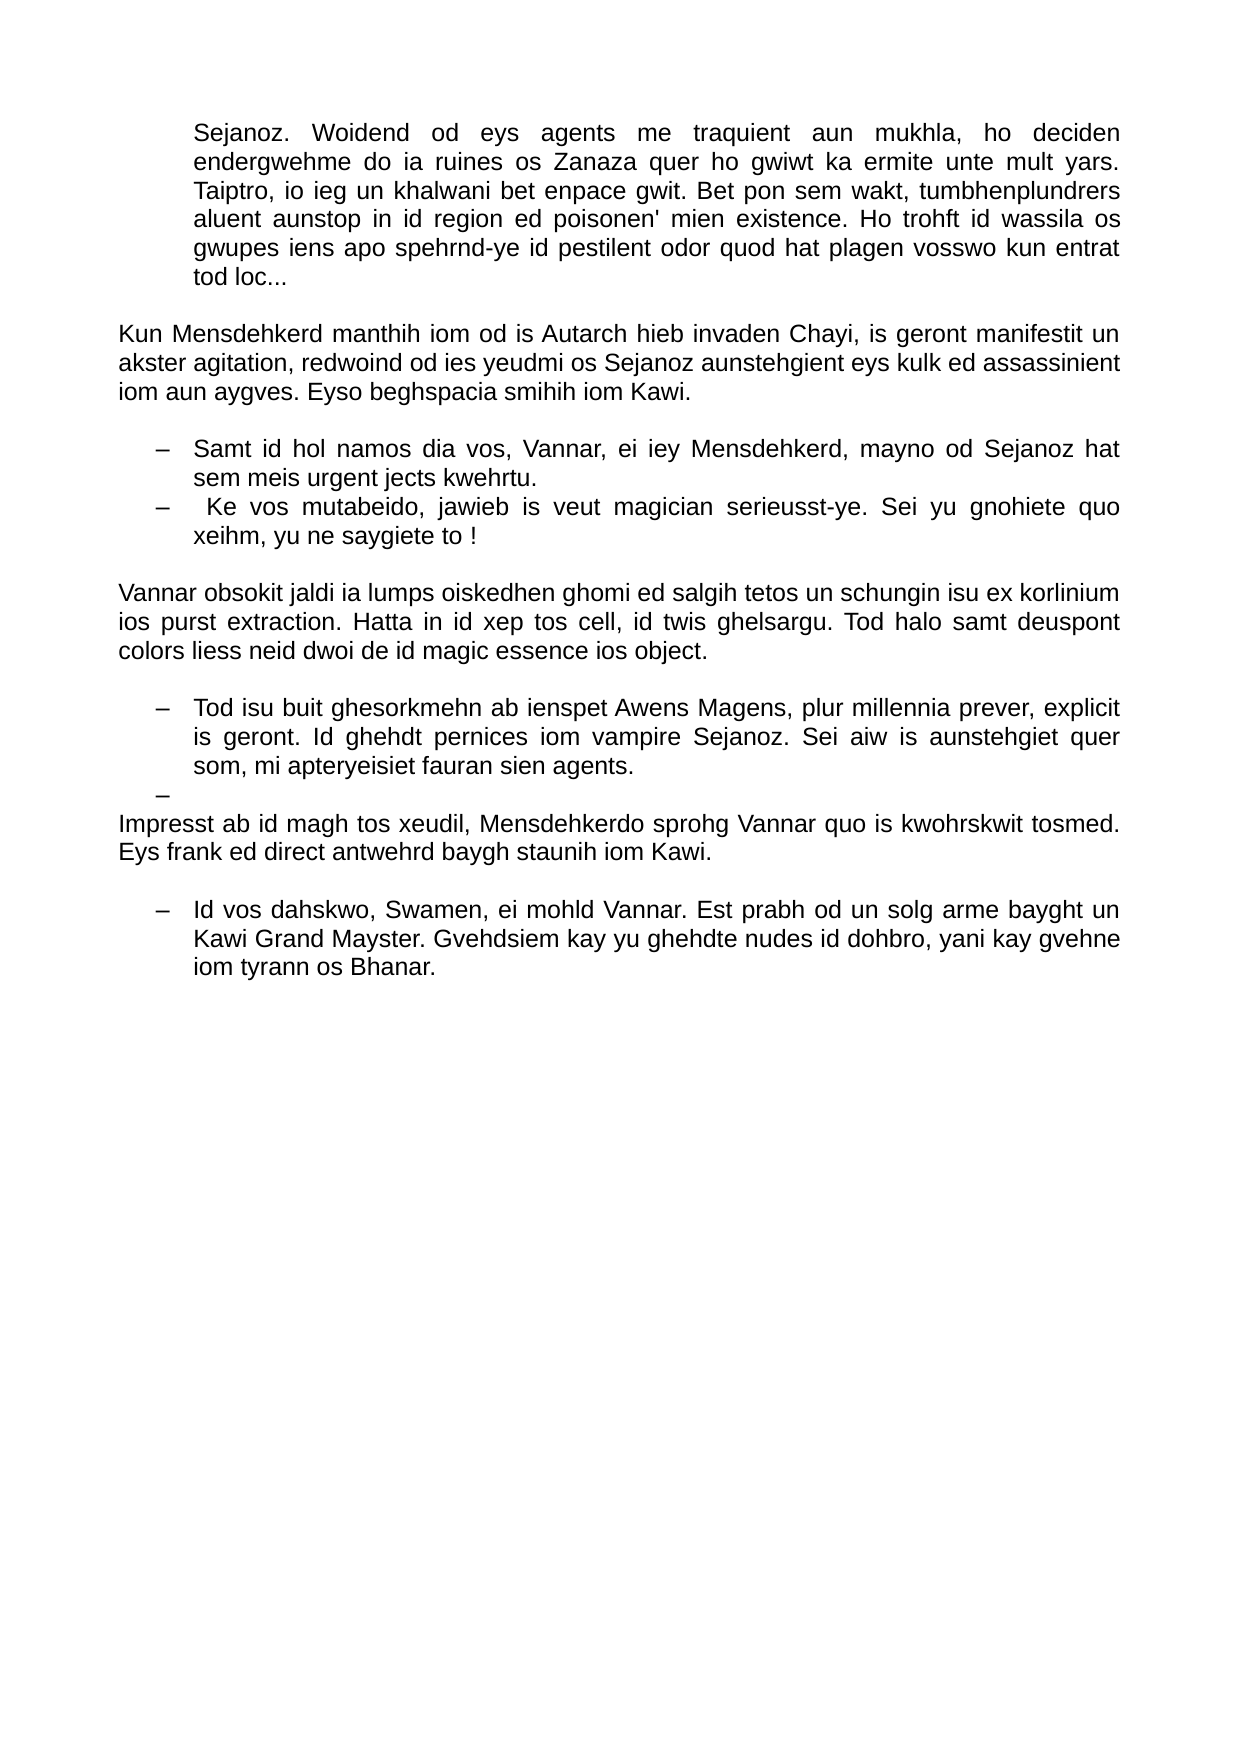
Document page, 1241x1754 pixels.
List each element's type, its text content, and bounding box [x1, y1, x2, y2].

list Ke vos mutabeido, jawieb is veut magician serieusst-ye. Sei yu gnohiete quo xeihm, yu ne saygiete to ! [156, 492, 1122, 549]
list Samt id hol namos dia vos, Vannar, ei iey Mensdehkerd, mayno od Sejanoz hat sem meis urgent jects kwehrtu. [156, 434, 1122, 492]
list Tod isu buit ghesorkmehn ab ienspet Awens Magens, plur millennia prever, explicit is geront. Id ghehdt pernices iom vampire Sejanoz. Sei aiw is aunstehgiet quer som, mi apteryeisiet fauran sien agents. [156, 693, 1122, 780]
text Impresst ab id magh tos xeudil, Mensdehkerdo sprohg Vannar quo is kwohrskwit tosmed. Eys frank ed direct antwehrd baygh staunih iom Kawi. [118, 808, 1122, 866]
list Sejanoz. Woidend od eys agents me traquient aun mukhla, ho deciden endergwehme do ia ruines os Zanaza quer ho gwiwt ka ermite unte mult yars. Taiptro, io ieg un khalwani bet enpace gwit. Bet pon sem wakt, tumbhenplundrers aluent aunstop in id region ed poisonen' mien existence. Ho trohft id wassila os gwupes iens apo spehrnd-ye id pestilent odor quod hat plagen vosswo kun entrat tod loc... [156, 118, 1122, 291]
text Vannar obsokit jaldi ia lumps oiskedhen ghomi ed salgih tetos un schungin isu ex korlinium ios purst extraction. Hatta in id xep tos cell, id twis ghelsargu. Tod halo samt deuspont colors liess neid dwoi de id magic essence ios object. [118, 578, 1122, 664]
list Id vos dahskwo, Swamen, ei mohld Vannar. Est prabh od un solg arme bayght un Kawi Grand Mayster. Gvehdsiem kay yu ghehdte nudes id dohbro, yani kay gvehne iom tyrann os Bhanar. [156, 895, 1122, 981]
text Kun Mensdehkerd manthih iom od is Autarch hieb invaden Chayi, is geront manifestit un akster agitation, redwoind od ies yeudmi os Sejanoz aunstehgient eys kulk ed assassinient iom aun aygves. Eyso beghspacia smihih iom Kawi. [118, 319, 1122, 406]
